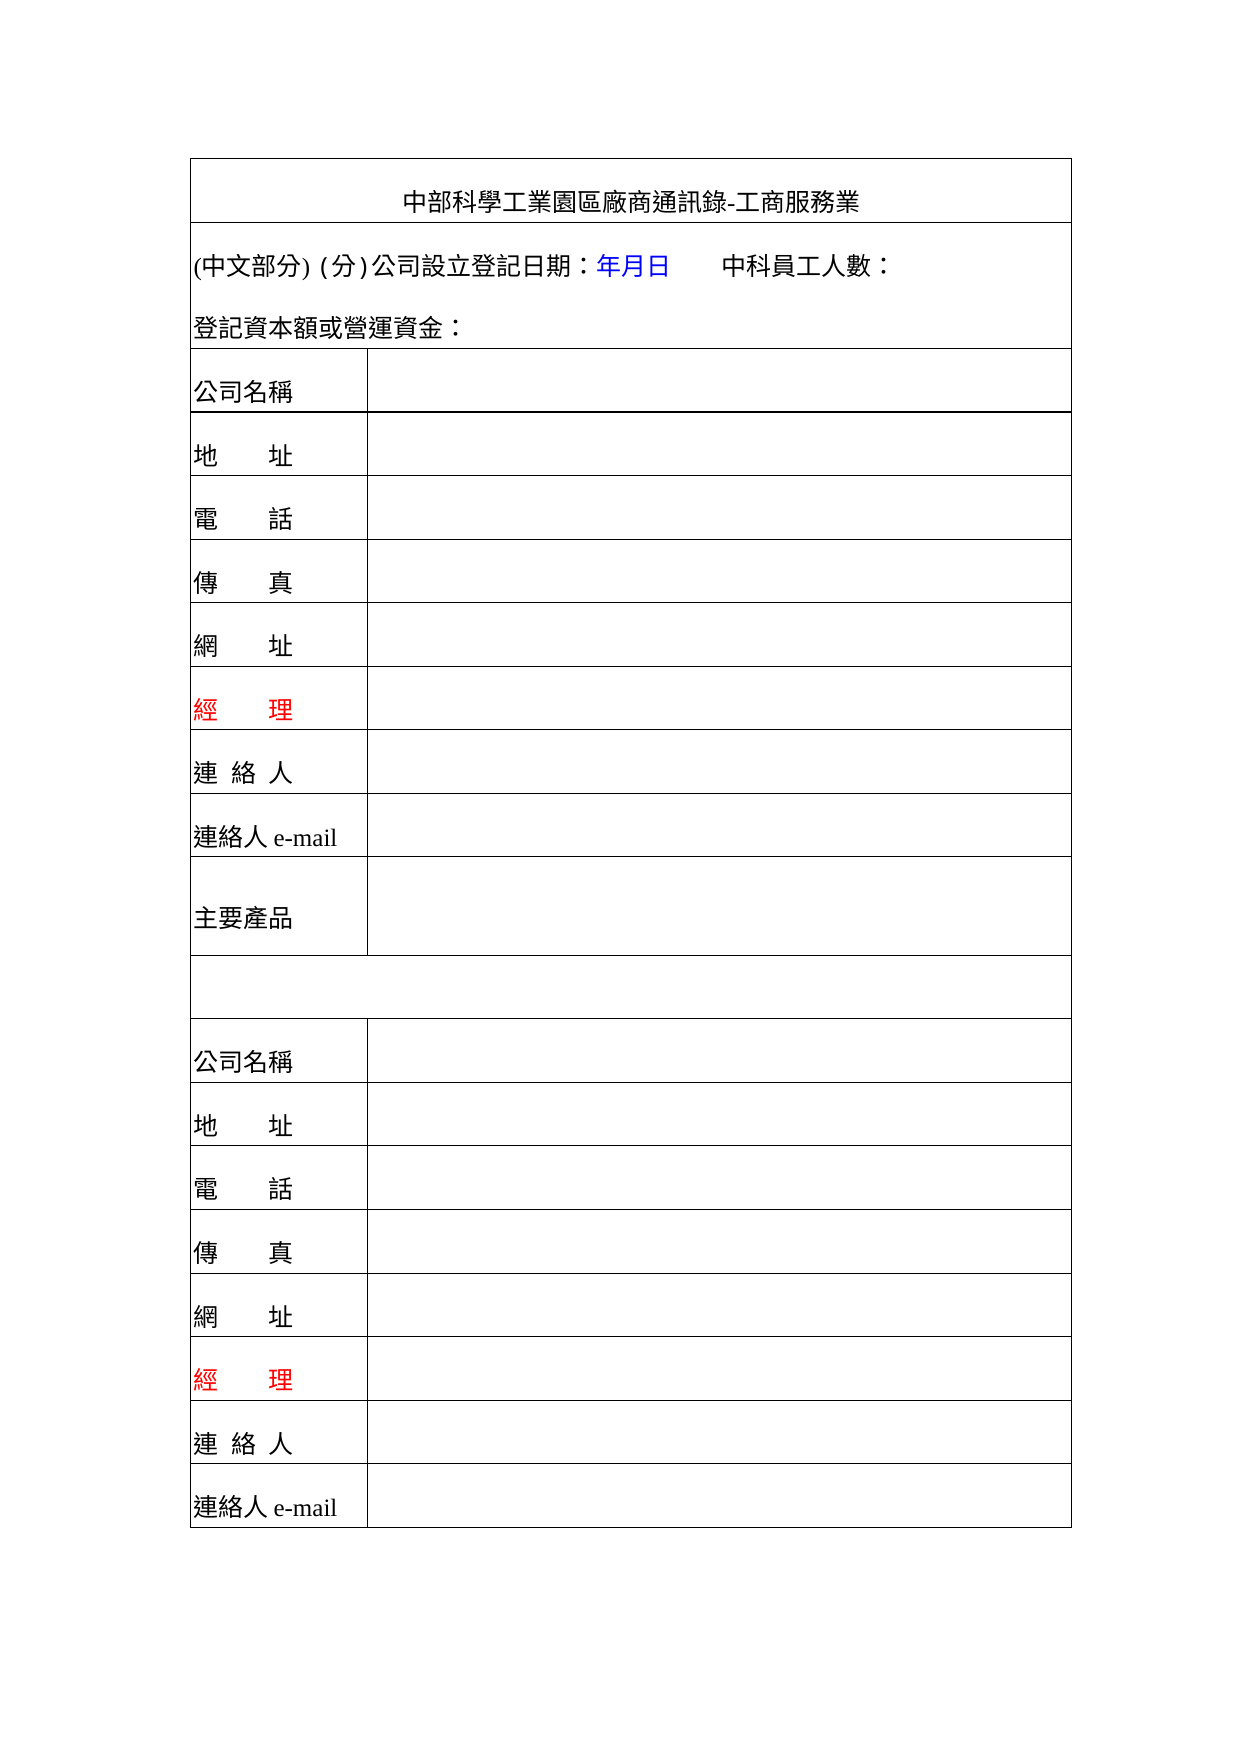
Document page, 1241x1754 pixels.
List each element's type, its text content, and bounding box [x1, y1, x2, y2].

table_cell [191, 956, 1071, 1018]
table_cell [368, 1401, 1071, 1463]
table_cell 公司名稱 [191, 1019, 367, 1082]
table_cell [368, 1146, 1071, 1209]
table_cell [368, 349, 1071, 411]
table_cell [368, 1019, 1071, 1082]
table_cell [368, 1083, 1071, 1145]
table_cell [368, 540, 1071, 602]
table_cell 公司名稱 [191, 349, 367, 411]
table_cell [368, 413, 1071, 475]
table_cell 傳 真 [191, 540, 367, 602]
table_cell 經 理 [191, 667, 367, 729]
table_cell 連絡人e-mail [191, 794, 367, 856]
table_cell [368, 1464, 1071, 1527]
table_cell 網 址 [191, 603, 367, 666]
table_cell [368, 794, 1071, 856]
table_cell [368, 667, 1071, 729]
table_cell 電 話 [191, 476, 367, 538]
table_cell 地 址 [191, 413, 367, 475]
table_cell [368, 603, 1071, 666]
table_cell 連 絡 人 [191, 1401, 367, 1463]
table_cell 網 址 [191, 1274, 367, 1336]
table_cell [368, 1210, 1071, 1272]
table_cell (中文部分) (分)公司設立登記日期：年月日 中科員工人數： 登記資本額或營運資金： [191, 223, 1071, 348]
table_cell [368, 730, 1071, 793]
table_cell [368, 857, 1071, 955]
table_cell 電 話 [191, 1146, 367, 1209]
table_cell 經 理 [191, 1337, 367, 1399]
table_cell [368, 476, 1071, 538]
table_cell [368, 1337, 1071, 1399]
table_cell 地 址 [191, 1083, 367, 1145]
table_cell [368, 1274, 1071, 1336]
table_header 中部科學工業園區廠商通訊錄-工商服務業 [191, 159, 1071, 222]
table_cell 傳 真 [191, 1210, 367, 1272]
table_cell 主要產品 [191, 857, 367, 955]
table_cell 連 絡 人 [191, 730, 367, 793]
table_cell 連絡人e-mail [191, 1464, 367, 1527]
